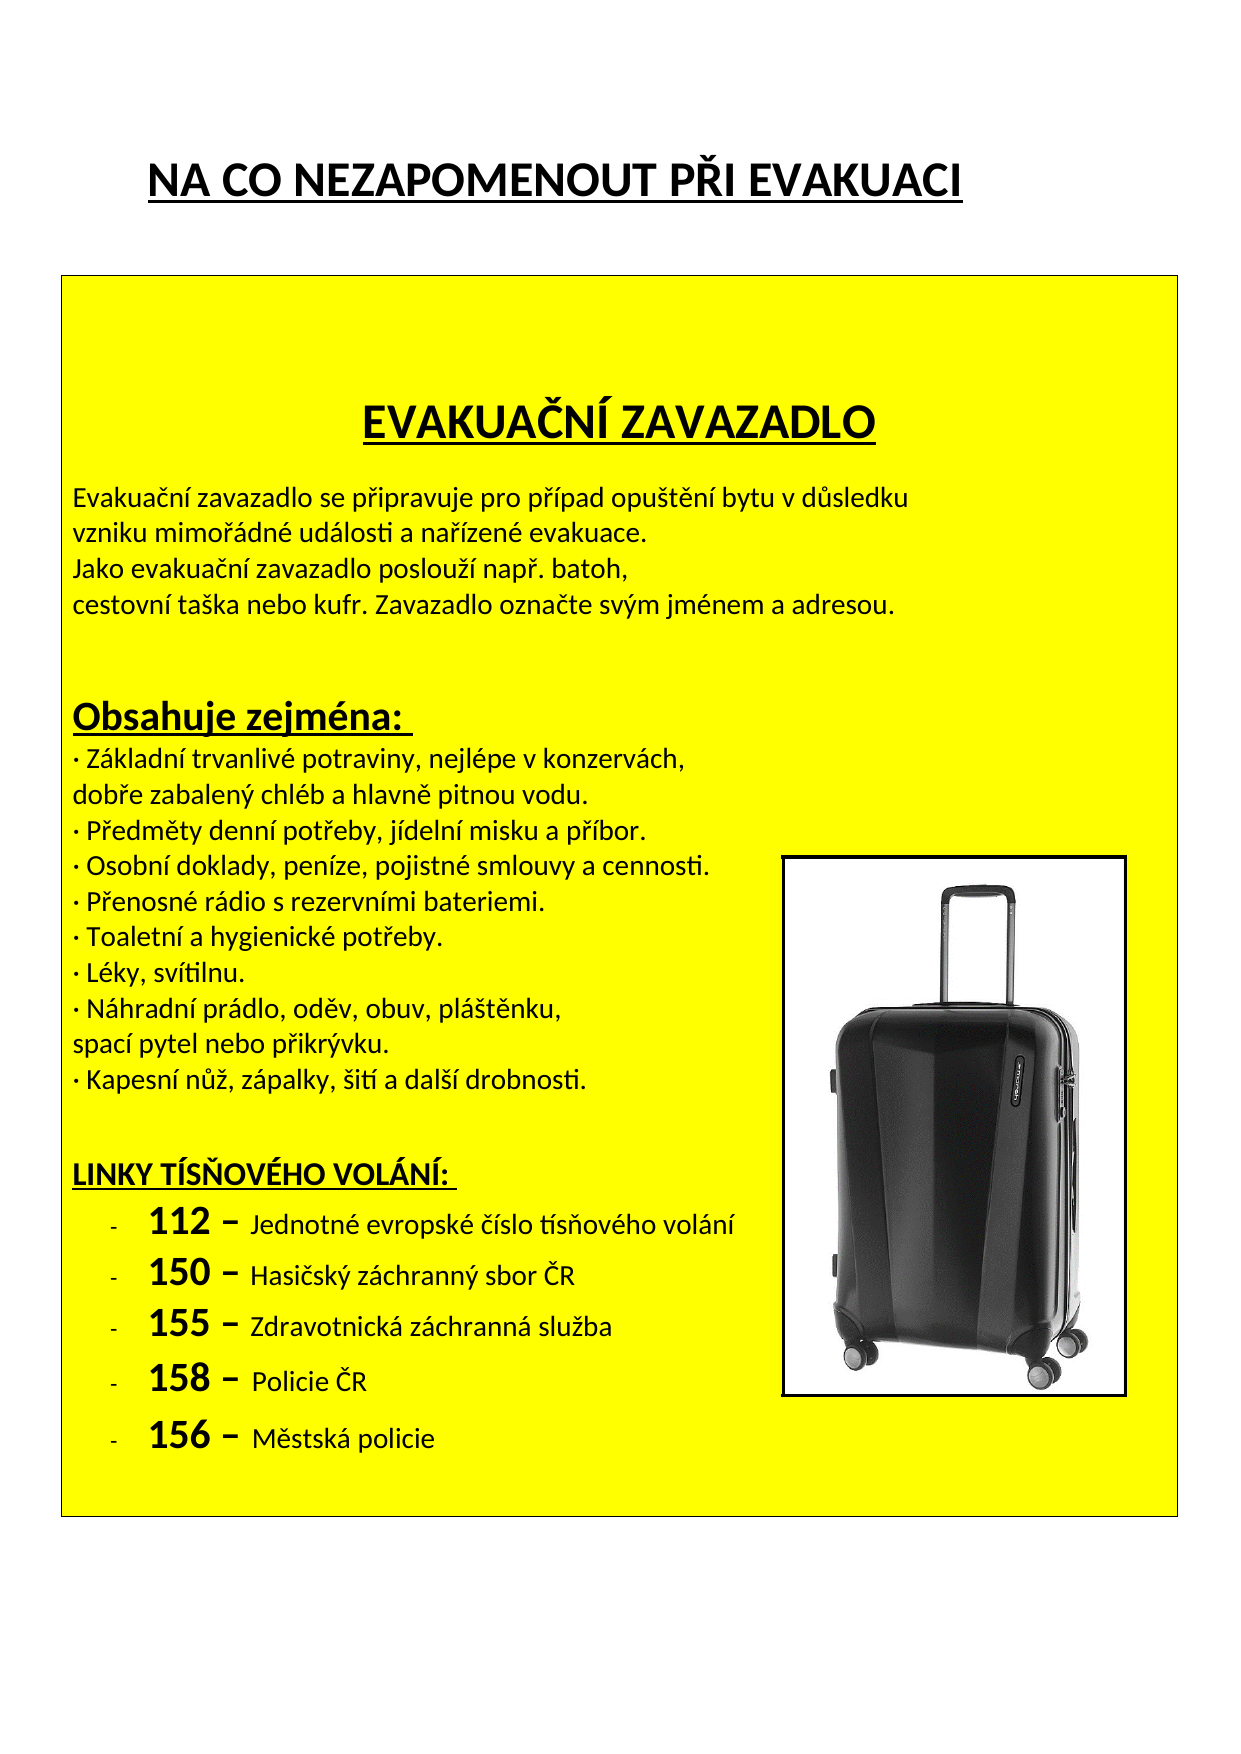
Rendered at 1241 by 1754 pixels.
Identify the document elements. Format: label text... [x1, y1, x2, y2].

text NA CO NEZAPOMENOUT PŘI EVAKUACI [148, 148, 1093, 209]
table_header EVAKUAČNÍ ZAVAZADLO Evakuační zavazadlo se připravuje pro případ opuštění bytu v důsledku vzniku mimořádné události a nařízené evakuace. Jako evakuační zavazadlo poslouží např. batoh, cestovní taška nebo kufr. Zavazadlo označte svým jménem a adresou. Obsahuje zejména: · Základní trvanlivé potraviny, nejlépe v konzervách, dobře zabalený chléb a hlavně pitnou vodu. · Předměty denní potřeby, jídelní misku a příbor. · Osobní doklady, peníze, pojistné smlouvy a cennosti. · Přenosné rádio s rezervními bateriemi. · Toaletní a hygienické potřeby. · Léky, svítilnu. · Náhradní prádlo, oděv, obuv, pláštěnku, spací pytel nebo přikrývku. · Kapesní nůž, zápalky, šití a další drobnosti. LINKY TÍSŇOVÉHO VOLÁNÍ: 112 – Jednotné evropské číslo tísňového volání 150 – Hasičský záchranný sbor ČR 155 – Zdravotnická záchranná služba 158 – Policie ČR 156 – Městská policie [62, 276, 1177, 1516]
